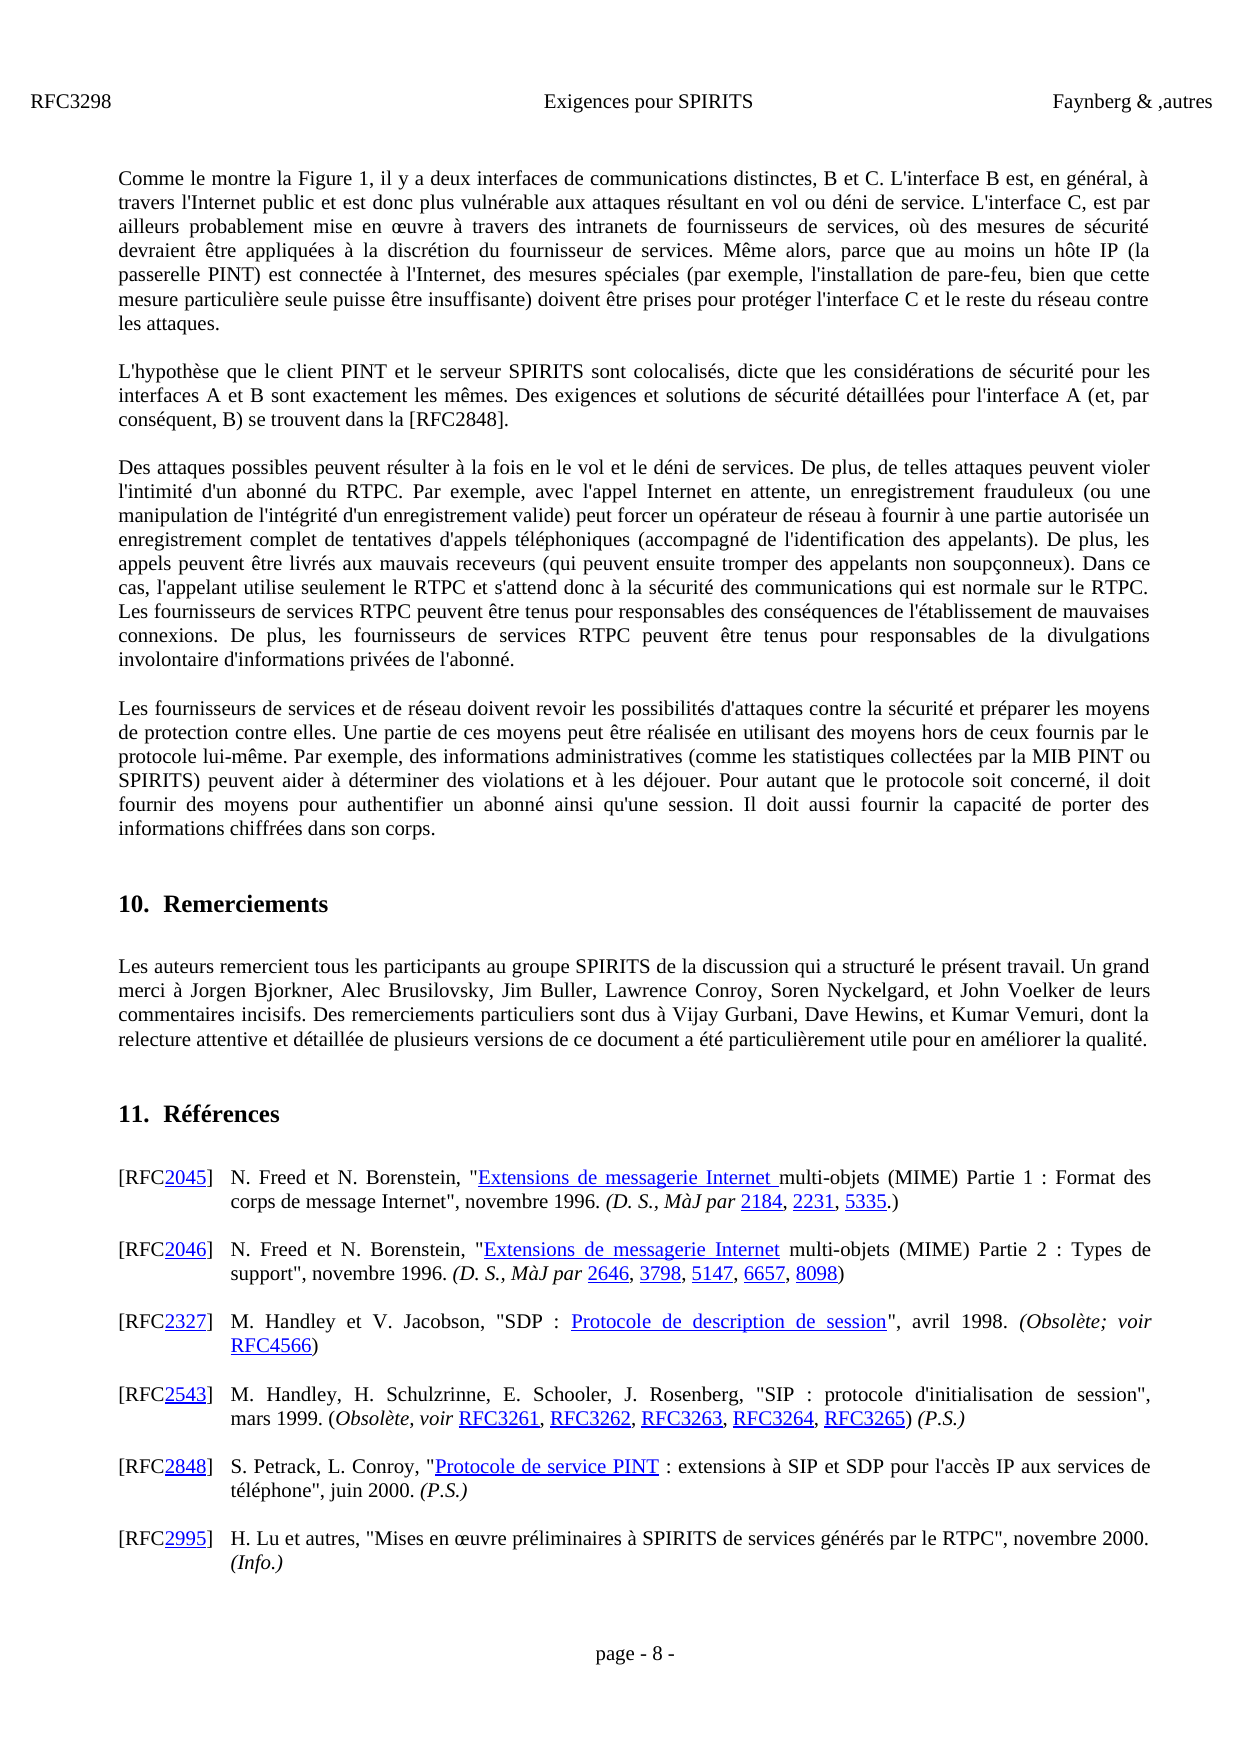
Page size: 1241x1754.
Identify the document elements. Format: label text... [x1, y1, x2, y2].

text [RFC2995] H. Lu et autres, "Mises en œuvre préliminaires à SPIRITS de services générés par le RTPC", novembre 2000. (Info.) [118, 1526, 1152, 1574]
text [RFC2045] N. Freed et N. Borenstein, "Extensions de messagerie Internet multi-objets (MIME) Partie 1 : Format des corps de message Internet", novembre 1996. (D. S., MàJ par 2184, 2231, 5335.) [118, 1165, 1152, 1213]
text Comme le montre la Figure 1, il y a deux interfaces de communications distinctes, B et C. L'interface B est, en général, à travers l'Internet public et est donc plus vulnérable aux attaques résultant en vol ou déni de service. L'interface C, est par ailleurs probablement mise en œuvre à travers des intranets de fournisseurs de services, où des mesures de sécurité devraient être appliquées à la discrétion du fournisseur de services. Même alors, parce que au moins un hôte IP (la passerelle PINT) est connectée à l'Internet, des mesures spéciales (par exemple, l'installation de pare-feu, bien que cette mesure particulière seule puisse être insuffisante) doivent être prises pour protéger l'interface C et le reste du réseau contre les attaques. [118, 166, 1152, 334]
text Les fournisseurs de services et de réseau doivent revoir les possibilités d'attaques contre la sécurité et préparer les moyens de protection contre elles. Une partie de ces moyens peut être réalisée en utilisant des moyens hors de ceux fournis par le protocole lui-même. Par exemple, des informations administratives (comme les statistiques collectées par la MIB PINT ou SPIRITS) peuvent aider à déterminer des violations et à les déjouer. Pour autant que le protocole soit concerné, il doit fournir des moyens pour authentifier un abonné ainsi qu'une session. Il doit aussi fournir la capacité de porter des informations chiffrées dans son corps. [118, 696, 1152, 840]
text Les auteurs remercient tous les participants au groupe SPIRITS de la discussion qui a structuré le présent travail. Un grand merci à Jorgen Bjorkner, Alec Brusilovsky, Jim Buller, Lawrence Conroy, Soren Nyckelgard, et John Voelker de leurs commentaires incisifs. Des remerciements particuliers sont dus à Vijay Gurbani, Dave Hewins, et Kumar Vemuri, dont la relecture attentive et détaillée de plusieurs versions de ce document a été particulièrement utile pour en améliorer la qualité. [118, 954, 1152, 1051]
text Des attaques possibles peuvent résulter à la fois en le vol et le déni de services. De plus, de telles attaques peuvent violer l'intimité d'un abonné du RTPC. Par exemple, avec l'appel Internet en attente, un enregistrement frauduleux (ou une manipulation de l'intégrité d'un enregistrement valide) peut forcer un opérateur de réseau à fournir à une partie autorisée un enregistrement complet de tentatives d'appels téléphoniques (accompagné de l'identification des appelants). De plus, les appels peuvent être livrés aux mauvais receveurs (qui peuvent ensuite tromper des appelants non soupçonneux). Dans ce cas, l'appelant utilise seulement le RTPC et s'attend donc à la sécurité des communications qui est normale sur le RTPC. Les fournisseurs de services RTPC peuvent être tenus pour responsables des conséquences de l'établissement de mauvaises connexions. De plus, les fournisseurs de services RTPC peuvent être tenus pour responsables de la divulgations involontaire d'informations privées de l'abonné. [118, 455, 1152, 671]
text L'hypothèse que le client PINT et le serveur SPIRITS sont colocalisés, dicte que les considérations de sécurité pour les interfaces A et B sont exactement les mêmes. Des exigences et solutions de sécurité détaillées pour l'interface A (et, par conséquent, B) se trouvent dans la [RFC2848]. [118, 359, 1152, 431]
text [RFC2046] N. Freed et N. Borenstein, "Extensions de messagerie Internet multi-objets (MIME) Partie 2 : Types de support", novembre 1996. (D. S., MàJ par 2646, 3798, 5147, 6657, 8098) [118, 1237, 1152, 1285]
subtitle 11. Références [118, 1099, 1152, 1128]
text [RFC2327] M. Handley et V. Jacobson, "SDP : Protocole de description de session", avril 1998. (Obsolète; voir RFC4566) [118, 1309, 1152, 1357]
text [RFC2543] M. Handley, H. Schulzrinne, E. Schooler, J. Rosenberg, "SIP : protocole d'initialisation de session", mars 1999. (Obsolète, voir RFC3261, RFC3262, RFC3263, RFC3264, RFC3265) (P.S.) [118, 1381, 1152, 1429]
subtitle 10. Remerciements [118, 889, 1152, 918]
text [RFC2848] S. Petrack, L. Conroy, "Protocole de service PINT : extensions à SIP et SDP pour l'accès IP aux services de téléphone", juin 2000. (P.S.) [118, 1454, 1152, 1502]
